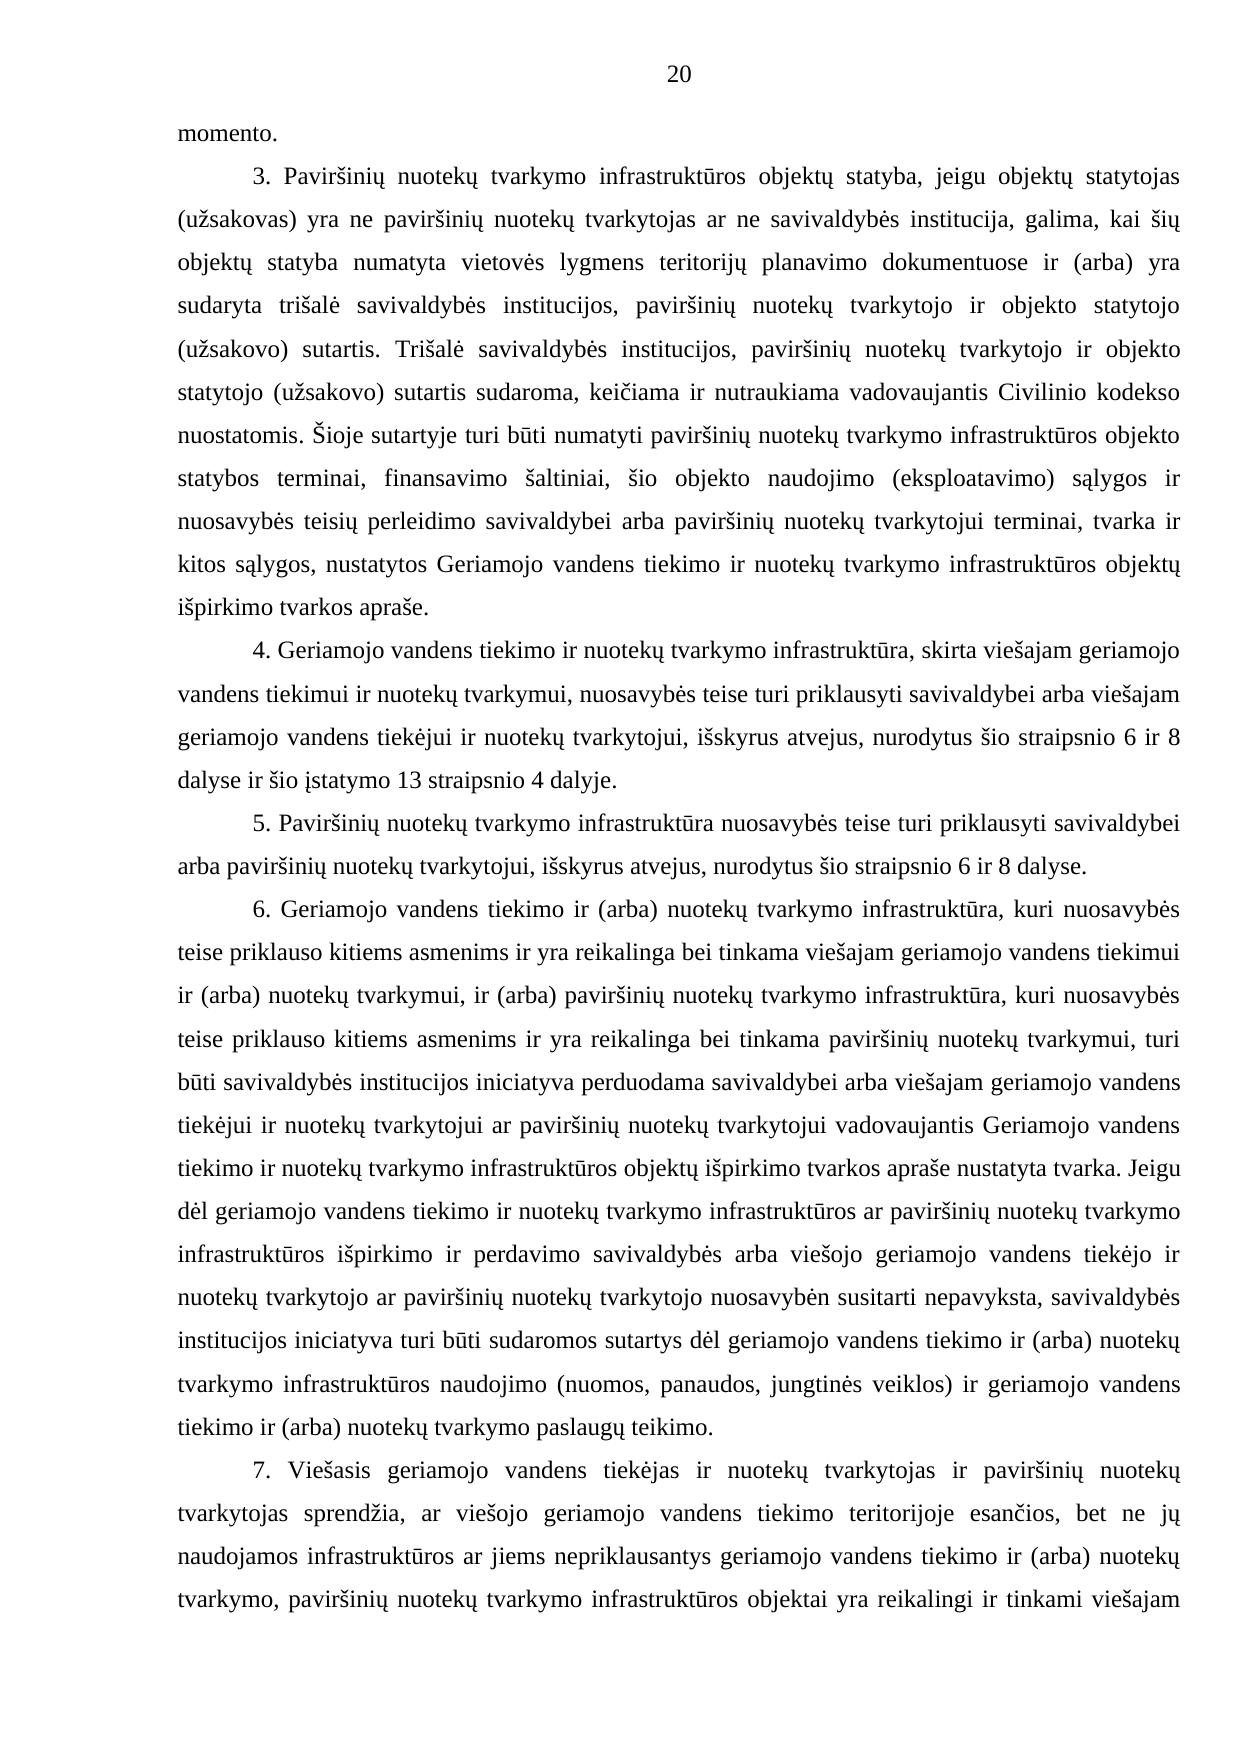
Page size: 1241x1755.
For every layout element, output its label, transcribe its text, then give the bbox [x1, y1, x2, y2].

text 6. Geriamojo vandens tiekimo ir (arba) nuotekų tvarkymo infrastruktūra, kuri nuosavybės teise priklauso kitiems asmenims ir yra reikalinga bei tinkama viešajam geriamojo vandens tiekimui ir (arba) nuotekų tvarkymui, ir (arba) paviršinių nuotekų tvarkymo infrastruktūra, kuri nuosavybės teise priklauso kitiems asmenims ir yra reikalinga bei tinkama paviršinių nuotekų tvarkymui, turi būti savivaldybės institucijos iniciatyva perduodama savivaldybei arba viešajam geriamojo vandens tiekėjui ir nuotekų tvarkytojui ar paviršinių nuotekų tvarkytojui vadovaujantis Geriamojo vandens tiekimo ir nuotekų tvarkymo infrastruktūros objektų išpirkimo tvarkos apraše nustatyta tvarka. Jeigu dėl geriamojo vandens tiekimo ir nuotekų tvarkymo infrastruktūros ar paviršinių nuotekų tvarkymo infrastruktūros išpirkimo ir perdavimo savivaldybės arba viešojo geriamojo vandens tiekėjo ir nuotekų tvarkytojo ar paviršinių nuotekų tvarkytojo nuosavybėn susitarti nepavyksta, savivaldybės institucijos iniciatyva turi būti sudaromos sutartys dėl geriamojo vandens tiekimo ir (arba) nuotekų tvarkymo infrastruktūros naudojimo (nuomos, panaudos, jungtinės veiklos) ir geriamojo vandens tiekimo ir (arba) nuotekų tvarkymo paslaugų teikimo. [177, 894, 1181, 1441]
text 5. Paviršinių nuotekų tvarkymo infrastruktūra nuosavybės teise turi priklausyti savivaldybei arba paviršinių nuotekų tvarkytojui, išskyrus atvejus, nurodytus šio straipsnio 6 ir 8 dalyse. [177, 808, 1181, 880]
text momento. [177, 118, 1181, 147]
text 3. Paviršinių nuotekų tvarkymo infrastruktūros objektų statyba, jeigu objektų statytojas (užsakovas) yra ne paviršinių nuotekų tvarkytojas ar ne savivaldybės institucija, galima, kai šių objektų statyba numatyta vietovės lygmens teritorijų planavimo dokumentuose ir (arba) yra sudaryta trišalė savivaldybės institucijos, paviršinių nuotekų tvarkytojo ir objekto statytojo (užsakovo) sutartis. Trišalė savivaldybės institucijos, paviršinių nuotekų tvarkytojo ir objekto statytojo (užsakovo) sutartis sudaroma, keičiama ir nutraukiama vadovaujantis Civilinio kodekso nuostatomis. Šioje sutartyje turi būti numatyti paviršinių nuotekų tvarkymo infrastruktūros objekto statybos terminai, finansavimo šaltiniai, šio objekto naudojimo (eksploatavimo) sąlygos ir nuosavybės teisių perleidimo savivaldybei arba paviršinių nuotekų tvarkytojui terminai, tvarka ir kitos sąlygos, nustatytos Geriamojo vandens tiekimo ir nuotekų tvarkymo infrastruktūros objektų išpirkimo tvarkos apraše. [177, 161, 1181, 621]
text 7. Viešasis geriamojo vandens tiekėjas ir nuotekų tvarkytojas ir paviršinių nuotekų tvarkytojas sprendžia, ar viešojo geriamojo vandens tiekimo teritorijoje esančios, bet ne jų naudojamos infrastruktūros ar jiems nepriklausantys geriamojo vandens tiekimo ir (arba) nuotekų tvarkymo, paviršinių nuotekų tvarkymo infrastruktūros objektai yra reikalingi ir tinkami viešajam [177, 1455, 1181, 1613]
text 4. Geriamojo vandens tiekimo ir nuotekų tvarkymo infrastruktūra, skirta viešajam geriamojo vandens tiekimui ir nuotekų tvarkymui, nuosavybės teise turi priklausyti savivaldybei arba viešajam geriamojo vandens tiekėjui ir nuotekų tvarkytojui, išskyrus atvejus, nurodytus šio straipsnio 6 ir 8 dalyse ir šio įstatymo 13 straipsnio 4 dalyje. [177, 636, 1181, 794]
